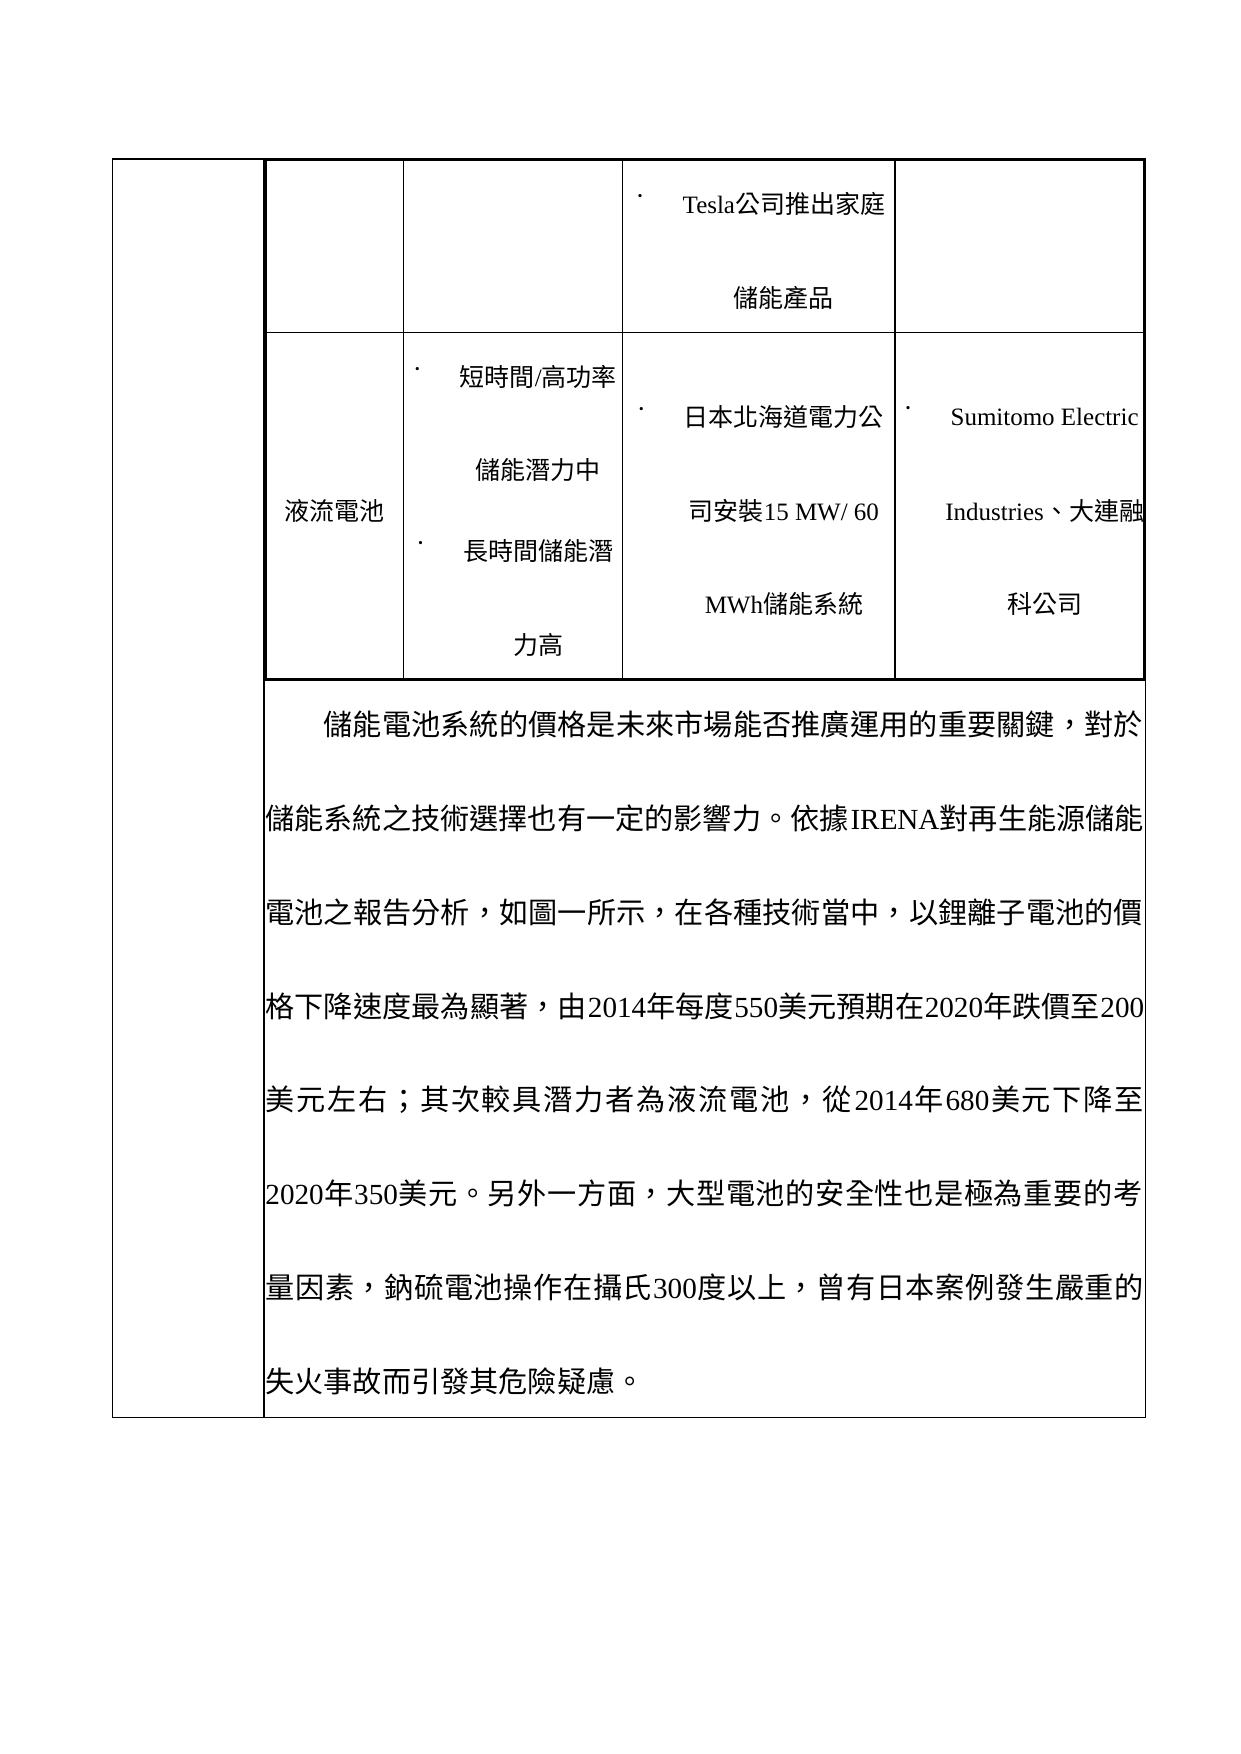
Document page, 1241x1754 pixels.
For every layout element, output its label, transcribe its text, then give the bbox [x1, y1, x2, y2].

table_cell Sumitomo Electric Industries、大連融科公司 [896, 333, 1143, 678]
table_cell [113, 160, 263, 1417]
table_cell [896, 161, 1143, 332]
table_cell 日本北海道電力公司安裝15 MW/ 60 MWh儲能系統 [623, 333, 894, 678]
table_cell Tesla公司推出家庭儲能產品 [623, 161, 894, 332]
table_cell 短時間/高功率儲能潛力中 長時間儲能潛力高 [404, 333, 622, 678]
table_cell 儲能電池技術簡介 用於電力系統的儲能電池技術還處於示範驗證階段及市場初期，研究統計近年分散式儲能電池系統的設置應用及裝置量，如表一所列，包含用於再生能源併網(53%)、發電側(17%)、電網側(20%)、用戶側(10%)等不同應用，主要發展的電池系統則如表二所示，包含鈉硫電池、鋰電池、液流電池等。 表一、全球儲能電池系統的設置應用及裝置量 (資料來源: China Energy Storage Alliance, 2014) 表二、儲能電池技術現況 儲能電池系統的價格是未來市場能否推廣運用的重要關鍵，對於儲能系統之技術選擇也有一定的影響力。依據IRENA對再生能源儲能電池之報告分析，如圖一所示，在各種技術當中，以鋰離子電池的價格下降速度最為顯著，由2014年每度550美元預期在2020年跌價至200美元左右；其次較具潛力者為液流電池，從2014年680美元下降至2020年350美元。另外一方面，大型電池的安全性也是極為重要的考量因素，鈉硫電池操作在攝氏300度以上，曾有日本案例發生嚴重的失火事故而引發其危險疑慮。 圖一、各技術運用於儲能之價格展望 (資料來源：IRENA, 2015) 儲能技術發展 儲能系統除了考量其價格，用於電力系統之首要考量是安全性，其次必須具備耐久壽命可以長期使用。儲能應用則因應使用位置(如發電端、電網端或用戶端)、目的(例如調節頻率、能量轉移等)、規模差異(家戶使用kW級、大型應用MW甚至GW級)及儲能時間(幾分鐘、幾小時或數天)等差異，因此在設計須滿足最基本的功率、能量、使用時間、應答時間等基本需求，而由於不同儲能技術的基本特性仍存在相當大的特性差異，因此目前多數儲能系統仍處在示範應用的階段，其特性與適用性仍有相當大的發展空間來做進一步驗證。 儲能電池較常被使用的包含鉛酸電池、鋰電池、鈉硫電池及液流電池等。鉛酸電池雖然是成熟產品，但是有重金屬污染及僅能做數百次充放電之壽命問題，同時無法深度放電，目前研究朝向結合超級電容作為電極方式之超級電池 [1]，以提高充放電特性及使用壽命。鋰電池具有高能量密度等優點，但是安全性與材料資源限制是其主要問題，目前研究著重在電池改善安全性及評估電動車淘汰電池之二次利用，以降低成本 [2]。鈉硫電池具有高能量密度及材料便宜等特點，但是鈉硫電池使用高溫操作條件，使用材料反應活性相當高，相對在熱能管理及安全性上需要特別設計 [3]，全球僅有日本NGK公司具備量產能力，可見其技術門檻相對困難。 液流電池(Flow Battery)是一種以電解液方式外部儲存電力的電池系統概念，其主要構造包含兩個外部電解液的儲存槽、電池組、幫浦及電力負載控制元件等，如圖二。電解液透過幫浦從儲槽傳送至電池組，兩種不同活性物質的電解液分別流經電池組中的陰陽極進行充電程序，經由電化學反應將電能轉換成化學能後再流回儲槽儲存。於放電程序時，則將電解液的化學能轉換成電能釋放出。液流電池相較於其他儲能技術具有功率及容量可分開靈活設計、反應過程僅為電解液中活性物質電荷轉移，無任何溶解或沈積反應，因此電極及電解液使用壽命長、可深度充放電、電解液可分開儲放、使用水溶液無爆炸危險性等 [4, 5]，但大量使用昂貴的釩金屬，目前研究朝向高能量密度的全釩液流電池、使用便宜金屬的空氣液流二次電池、鋅溴液流電池、鐵鉻液流電池等，以降低其成本。 圖二、液流電池結構的示意圖 [5] 日本住友電工公司在北海道電力公司所屬之南早來變電站，興建15 MW/60 MWh全釩液流電池蓄電站，是全球目前持續運行最大的全釩液流電池系統，如圖三所示。此座電池蓄電站用於以下功能：(1) 將蓄電站用於頻率調節電源，研究頻率波動抑制控制方法的開發；(2)提供電力公司調度所需，結合火力發電、水力發電與大型蓄電站，驗證對頻率調節功率的影響；(3)研究蓄電池儲存過剩電力的運轉排程，根據風力發電和太陽光電等的輸出預測，有效運行大型蓄電站；(4)針對全釩液流電池進行性能評估、系統效率評估、長期循環壽命測試等。 圖三、日本北海道大型儲能蓄電站的外觀及電解質槽 [9] 中國大陸在液流電池發展快速，大連融科公司於2016年與大連恆流儲能電站有限公司簽訂200 MW/800 MWh液流電池儲能調峰電站合作案 [10]，是目前全球單一規模最大的化學儲能電池蓄電站。這座蓄電站將作為調峰、調頻、無功補償、旋轉備用和全黑啟動等輔助服務的電力基礎設施，相對傳統調峰電站，具有選址簡單、距離負載中心更近、環境友好等功能。中國大陸隨著風力發電與太陽光電占比的不斷擴大，電力系統的調峰需求日益重要，此類大型電池調峰電站可有效緩解電力系統需求，有利於再生能源的發展。 尋找高安全性、低成本的儲能電池一直是國際熱門的研究重點，美國能源部投入研發各類電池技術，包含使用便宜金屬的離子電池(譬如鎂、鈉)、液流電池(譬如鋅、鐵、錳、溴)以及兼具高能量密度的金屬空氣電池(譬如鋅、鋰等)。工業技術研究院投入研發先進的儲能電池亦不遑多讓，2015年工研院與美國史丹福大學成功發表鋁電池 [11]，突破過去三十多年瓶頸，首次使用地殼蘊藏豐富之鋁金屬(作為負極)及石墨(作為正極)，搭配高安全性離子液體作為電解液，不摻雜恐引發電池失火的有機溶劑，使得鋁電池兼具高安全性、低成本、長壽命等諸多特點，單電池可在1分鐘內完成充電，循環7,500次後電容量仍不衰減，庫倫效率達98%。為進一步發展鋁電池技術，使研發與產業化進程並進，工研院積極朝向電芯組實驗級生產技術與應用情境示範努力，如圖四所示，目前完成2 V、12 V、24 V及36 V各式電池模組，並應用於時下流行之租賃式電動自行車與工業搬運機器人所需之電源，充份展示鋁電池技術的不同應用彈性，也獲得產官學各界人士的高度重視與肯定。 圖四、陳建仁副總統於2017年台北國際發明暨技術交易展視察鋁電池技術(左上)；鋁電池各式零件與電芯(右上)；鋁電池用於工業搬運機器人(左下)、租賃式電動自行車(右下) 另一種解決儲能問題的方法，則要跳脫單一的儲能系統本身，從社會面做整體思考。未來社會是使用再生能源取代傳統能源，使用電動車取代燃油車的新時代，因此如何結合再生能源儲能設備與電動車電池，成為一種嶄新思考方向，國際上稱之為電動車併聯電網(Vehicle to Grids, V2G)，利用電動車電池穩抑再生能源電網。夜間利用大量的電動車電池進行充電，進行尖離峰電力調度；白天利用不使用的電動車電池併聯電網進行充放電，平衡間歇性發電，由雲端能源公司管理所有併聯電車的能源調度，電力公司得到便宜的備載電力，而車主得到售電回饋，成為一種共享經濟。 參考文獻 D. G. Enos; T. H. Hund; R. Shane, “Understanding the Function and Performance of Carbon-enhanced Lead-acid Batteries”, SANDIA REPORT, 2011-3460, (2011). J. Neubauer; A. Pesaran, “ PHEV/EV Li-Ion Battery Second-Use Project”, AABC 2010 meeting; Orlando, Florida, (2010). NaS電池の火災, http://www7a.biglobe.ne.jp/~fireschool2/d-A1-55-3.html, (2012). H. Zhang, “Liquid Redox Rechargeable Batteries”, chap 7 in Electrochemical Technologies for Energy Storage and Conversion, Singapore, Wiley-VCH, (2012). A. Z. Weber, M. M. Mench, J. P. Meyers, P. N. Ross, J. T. Gostick, Q. Liu, “Redox Flow Batteries: a Review”, J. Appl. Electrochem., 41, 1137 (2011). L. H. Thaller, U.S. Pat. 3,996 (1976). E. Sum, M. Skyllas-Kazacos, “A study of the V(II)/V(III) redox couple for redox flow cell applications”, J. Power Sources, 15, 179(1985). Z. Yang, J. Zhang, M. C. W. Kintner-Meyer, X. Lu, D. Choi, J. P. Lemmon, J. Liu, “Electrochemical Energy Storage for Green Grid”, Chem. Reviews, 111,3517(2011). http://www.sei.co.jp/company/press/2015/12/prs098.html http://rongkepower.com/xinwen/69.html M. C. Lin, M. Gong, B. Lu, Y. Wu, D. Y. Wang, M. Guan, M. Angell, C. Chen, J. Yang, B. J. Hwang, H. Dai, “An Ultra-Fast Rechargeable Aluminum Ion Battery”, Nature, 520, 324, (2015). [265, 681, 1145, 1417]
table_cell [404, 161, 622, 332]
table_cell [267, 161, 403, 332]
table_cell 液流電池 [267, 333, 403, 678]
